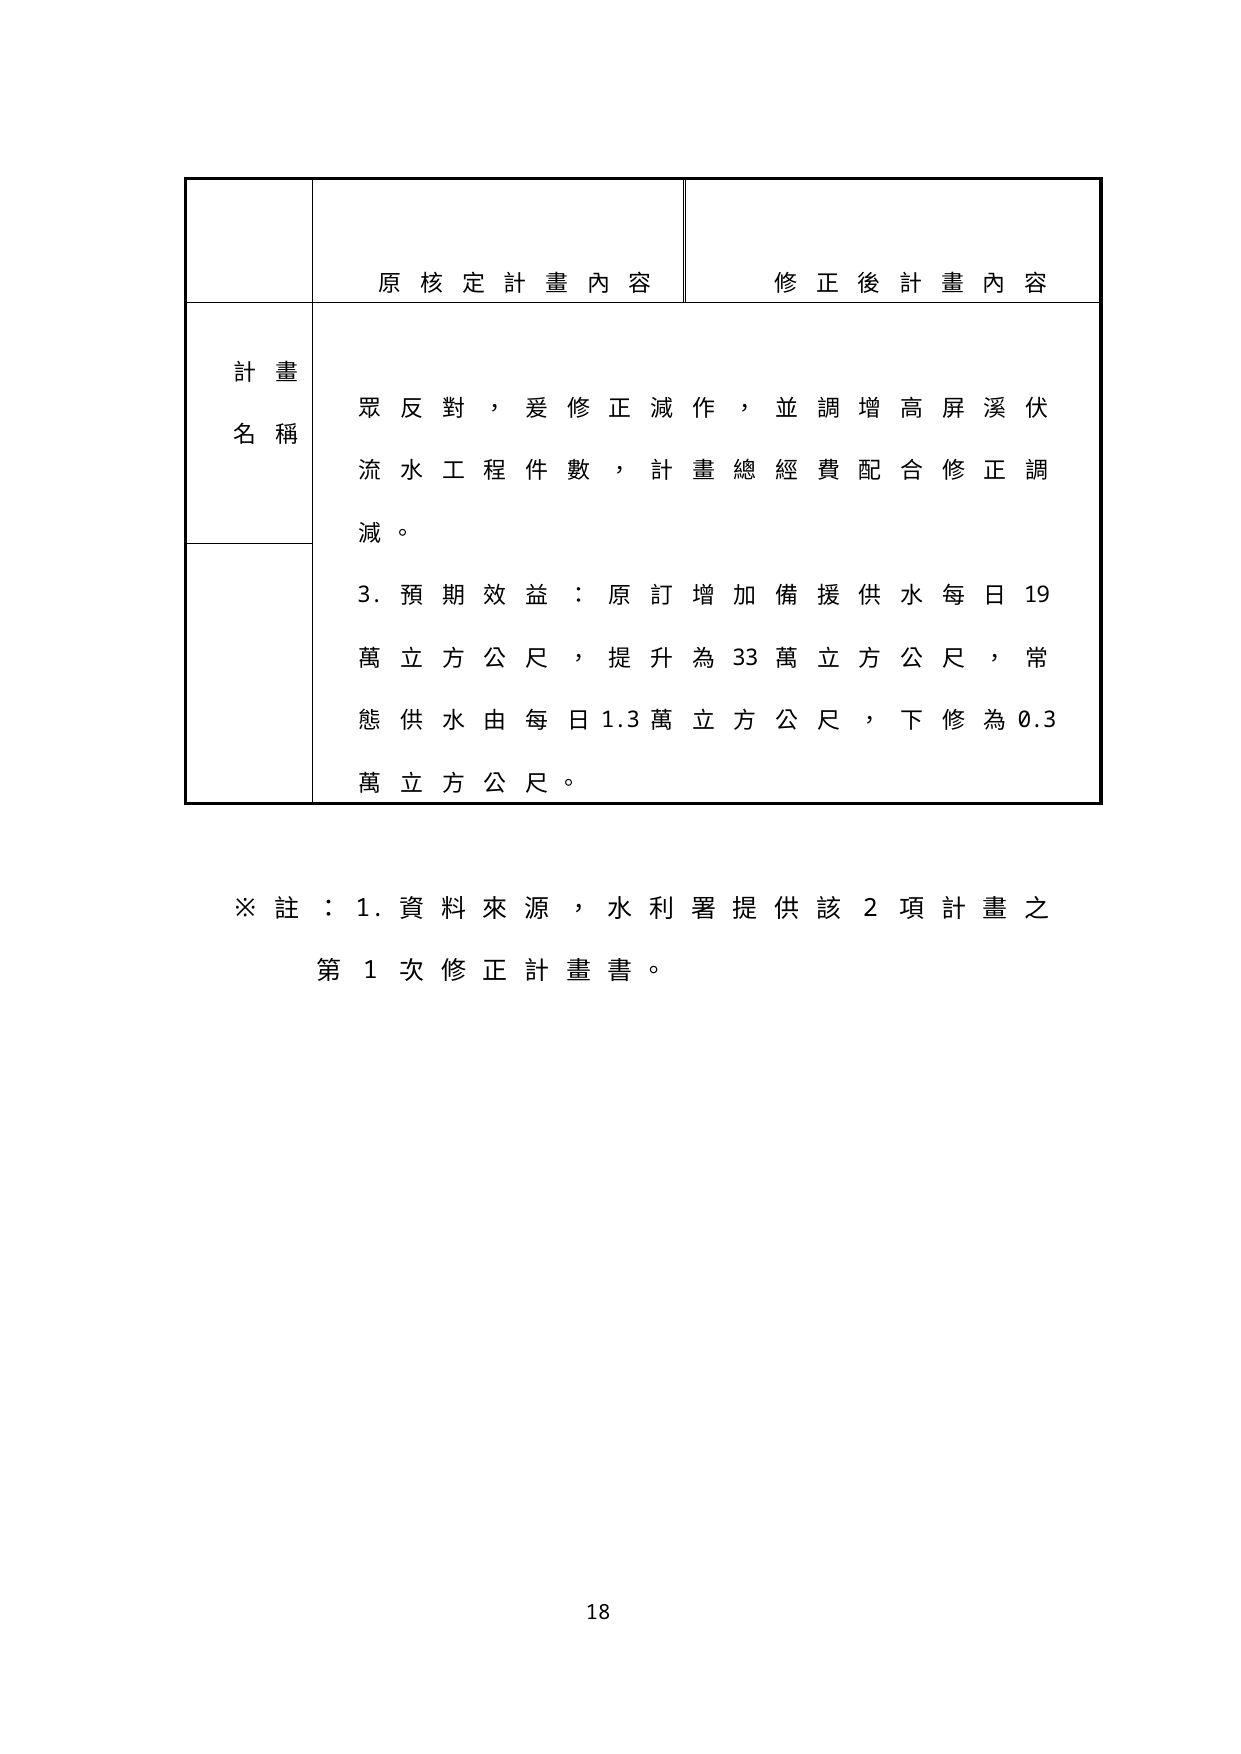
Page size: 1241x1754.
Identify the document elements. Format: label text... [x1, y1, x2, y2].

table_header 原核定計畫內容 [313, 180, 683, 302]
table_cell 修正原因及成效調整 [187, 544, 312, 802]
table_cell 眾反對，爰修正減作，並調增高屏溪伏流水工程件數，計畫總經費配合修正調減。 3.預期效益：原訂增加備援供水每日19萬立方公尺，提升為33萬立方公尺，常態供水由每日1.3萬立方公尺，下修為0.3萬立方公尺。 [313, 303, 1099, 802]
table_cell 修正原因及成效調整 [187, 303, 312, 543]
table_header 修正後計畫內容 [686, 180, 1099, 302]
text ※註：1.資料來源，水利署提供該2項計畫之第1次修正計畫書。 [184, 865, 1058, 990]
table_header 計畫名稱 [187, 180, 312, 302]
